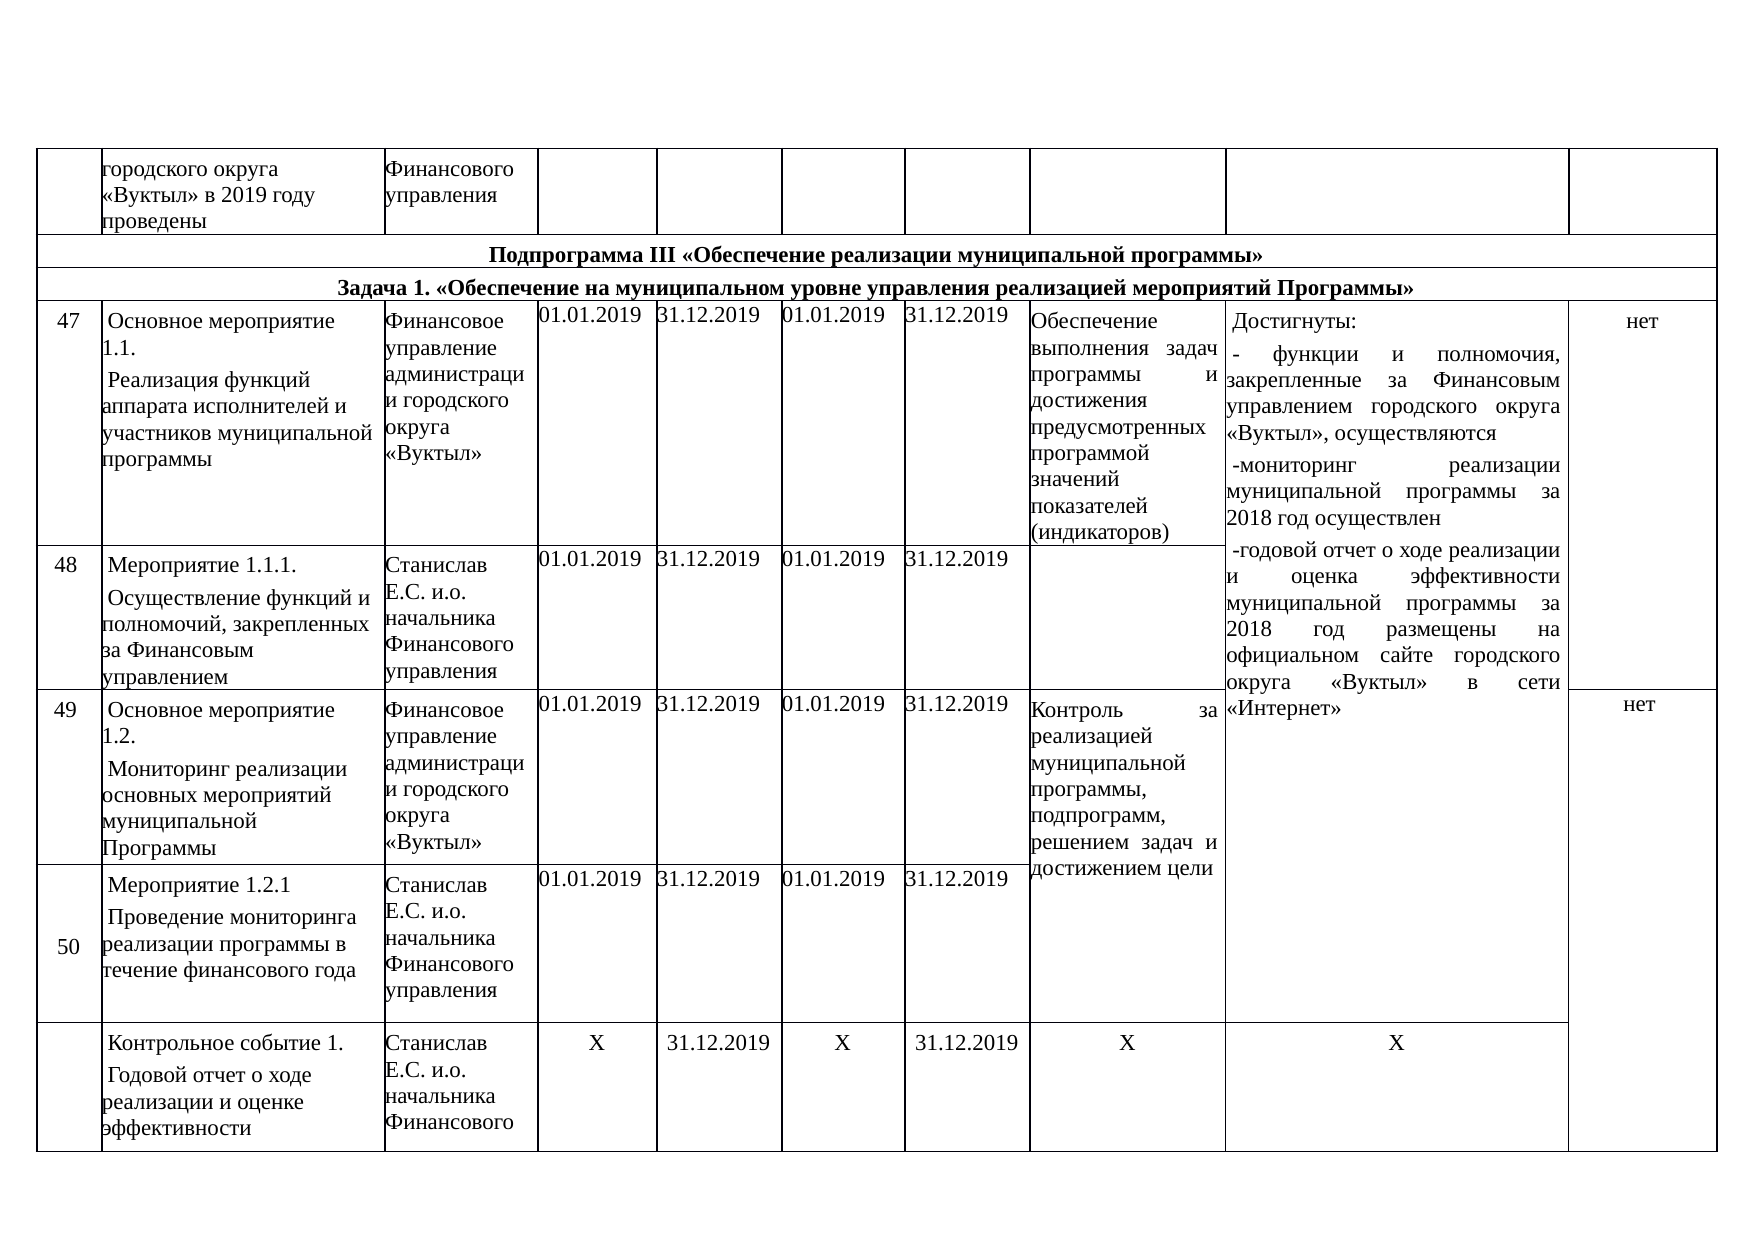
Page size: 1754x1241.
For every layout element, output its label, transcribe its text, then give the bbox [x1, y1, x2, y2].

table_cell [38, 149, 101, 234]
table_cell 31.12.2019 [906, 1023, 1029, 1151]
table_cell 01.01.2019 [783, 865, 904, 1022]
table_cell Х [1226, 1023, 1568, 1151]
table_cell [783, 149, 904, 234]
table_cell Мероприятие 1.1.1. Осуществление функций и полномочий, закрепленных за Финансовым управлением [103, 546, 384, 689]
table_cell 31.12.2019 [906, 301, 1029, 544]
table_cell нет [1569, 690, 1716, 1151]
table_cell Станислав Е.С. и.о. начальника Финансового [386, 1023, 537, 1151]
table_cell [658, 149, 781, 234]
table_cell Обеспечение выполнения задач программы и достижения предусмотренных программой значений показателей (индикаторов) [1031, 301, 1225, 544]
table_cell 31.12.2019 [658, 301, 781, 544]
table_cell нет [1569, 301, 1716, 689]
table_cell Достигнуты: - функции и полномочия, закрепленные за Финансовым управлением городского округа «Вуктыл», осуществляются -мониторинг реализации муниципальной программы за 2018 год осуществлен -годовой отчет о ходе реализации и оценка эффективности муниципальной программы за 2018 год размещены на официальном сайте городского округа «Вуктыл» в сети «Интернет» [1226, 301, 1568, 1022]
table_cell Контроль за реализацией муниципальной программы, подпрограмм, решением задач и достижением цели [1031, 690, 1225, 1022]
table_cell 31.12.2019 [658, 690, 781, 864]
table_cell Х [539, 1023, 656, 1151]
table_cell Станислав Е.С. и.о. начальника Финансового управления [386, 865, 537, 1022]
table_cell 31.12.2019 [658, 865, 781, 1022]
table_cell [38, 1023, 101, 1151]
table_cell Мероприятие 1.2.1 Проведение мониторинга реализации программы в течение финансового года [103, 865, 384, 1022]
table_cell Основное мероприятие 1.2. Мониторинг реализации основных мероприятий муниципальной Программы [103, 690, 384, 864]
table_cell [1031, 546, 1225, 689]
table_cell 01.01.2019 [539, 301, 656, 544]
table_cell 50 [38, 865, 101, 1022]
table_cell 01.01.2019 [539, 690, 656, 864]
table_cell Контрольное событие 1. Годовой отчет о ходе реализации и оценке эффективности [103, 1023, 384, 1151]
table_cell 48 [38, 546, 101, 689]
table_cell 31.12.2019 [658, 1023, 781, 1151]
table_cell Основное мероприятие 1.1. Реализация функций аппарата исполнителей и участников муниципальной программы [103, 301, 384, 544]
table_cell Задача 1. «Обеспечение на муниципальном уровне управления реализацией мероприятий Программы» [38, 268, 1716, 300]
table_cell 31.12.2019 [906, 865, 1029, 1022]
table_cell [1570, 149, 1716, 234]
table_cell 01.01.2019 [783, 546, 904, 689]
table_cell Х [783, 1023, 904, 1151]
table_cell 49 [38, 690, 101, 864]
table_cell 01.01.2019 [783, 301, 904, 544]
table_cell Подпрограмма III «Обеспечение реализации муниципальной программы» [38, 235, 1716, 267]
table_cell Финансовое управление администрации городского округа «Вуктыл» [386, 301, 537, 544]
table_cell Финансового управления [386, 149, 537, 234]
table_cell Х [1031, 1023, 1225, 1151]
table_cell [1227, 149, 1568, 234]
table_cell [1031, 149, 1225, 234]
table_cell 47 [38, 301, 101, 544]
table_cell [906, 149, 1029, 234]
table_cell 01.01.2019 [539, 865, 656, 1022]
table_cell 01.01.2019 [783, 690, 904, 864]
table_cell городского округа «Вуктыл» в 2019 году проведены [103, 149, 384, 234]
table_cell Финансовое управление администрации городского округа «Вуктыл» [386, 690, 537, 864]
table_cell 01.01.2019 [539, 546, 656, 689]
table_cell 31.12.2019 [906, 546, 1029, 689]
table_cell 31.12.2019 [658, 546, 781, 689]
table_cell 31.12.2019 [906, 690, 1029, 864]
table_cell Станислав Е.С. и.о. начальника Финансового управления [386, 546, 537, 689]
table_cell [539, 149, 656, 234]
